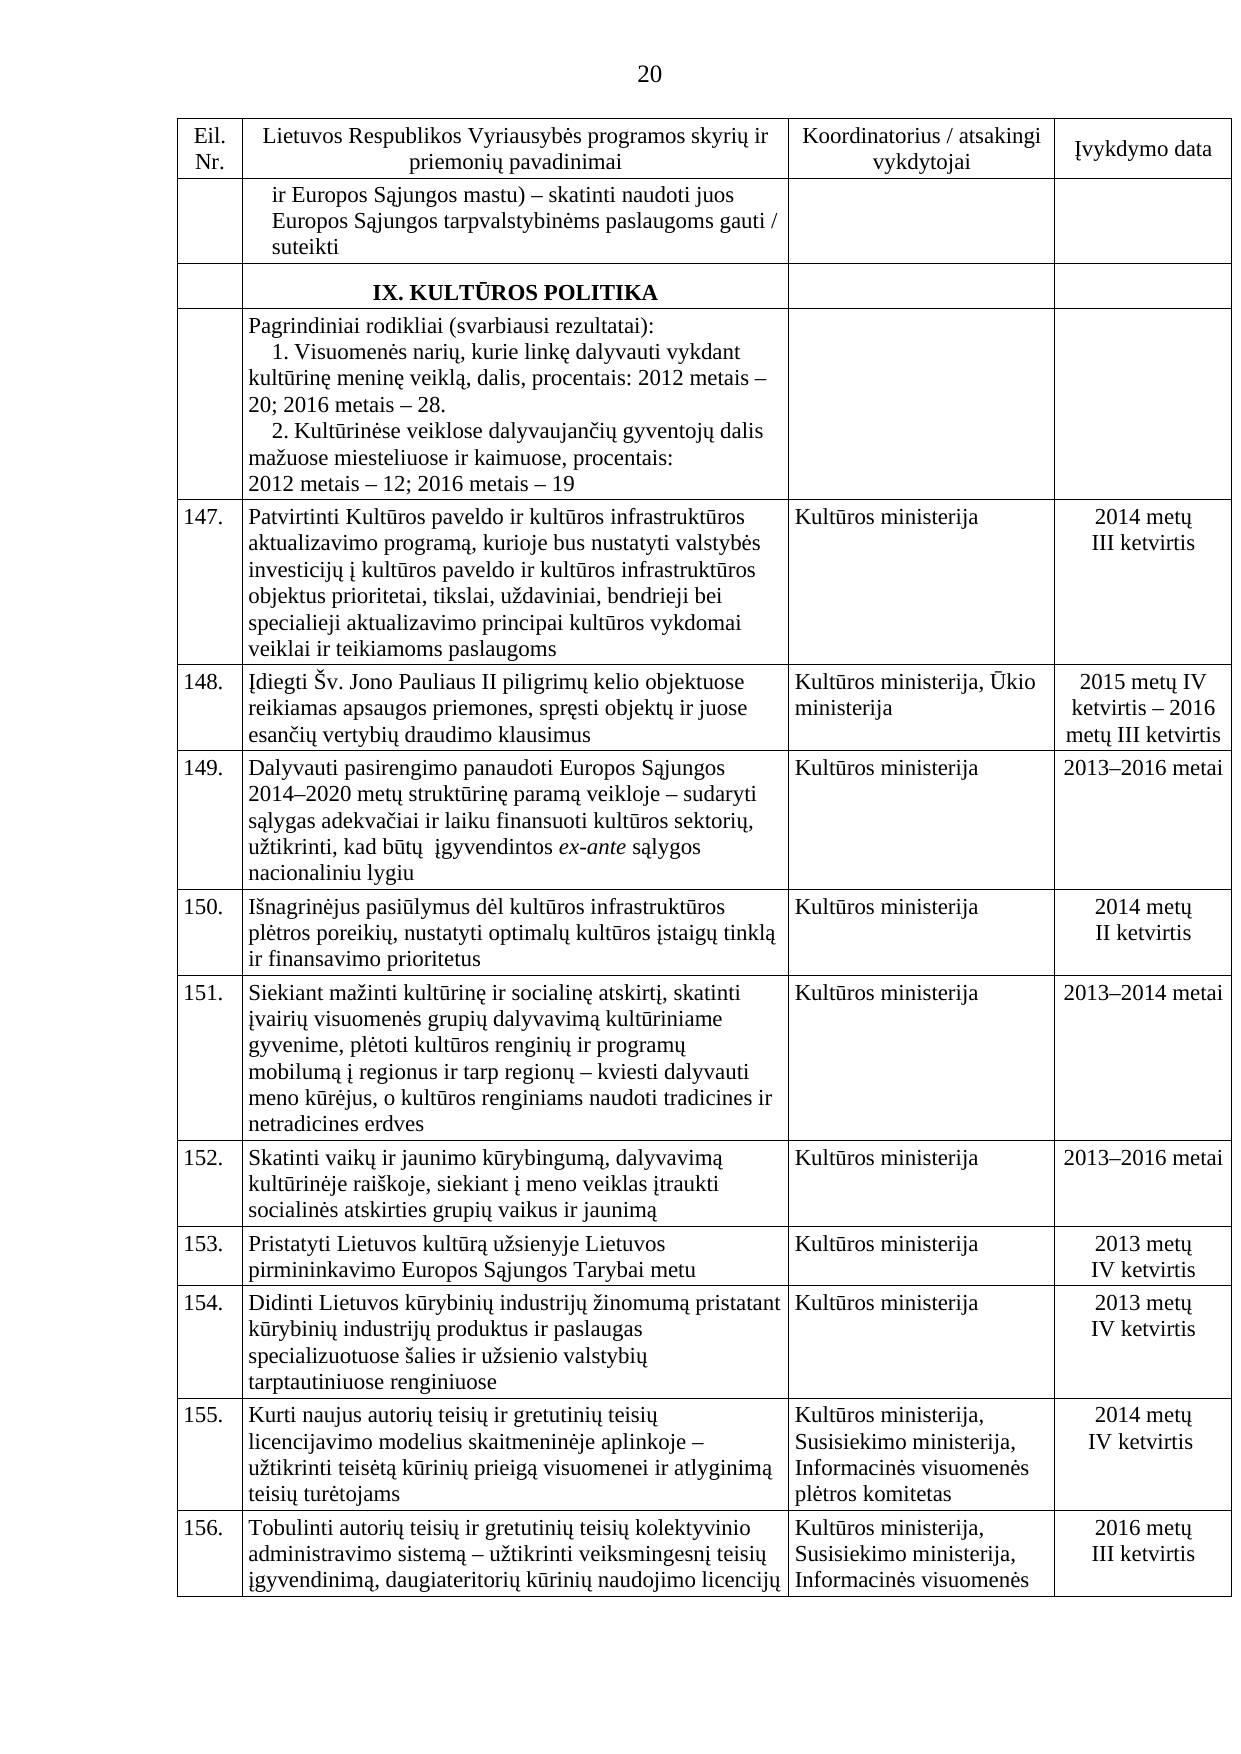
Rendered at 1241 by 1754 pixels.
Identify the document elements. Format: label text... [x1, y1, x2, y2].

table_cell [789, 309, 1054, 499]
table_cell 2013–2016 metai [1055, 751, 1231, 889]
table_cell Dalyvauti pasirengimo panaudoti Europos Sąjungos 2014–2020 metų struktūrinę paramą veikloje – sudaryti sąlygas adekvačiai ir laiku finansuoti kultūros sektorių, užtikrinti, kad būtų įgyvendintos ex-ante sąlygos nacionaliniu lygiu [243, 751, 788, 889]
table_cell Pristatyti Lietuvos kultūrą užsienyje Lietuvos pirmininkavimo Europos Sąjungos Tarybai metu [243, 1227, 788, 1285]
table_cell 155. [178, 1399, 242, 1510]
table_cell 149. [178, 751, 242, 889]
table_cell Kultūros ministerija [789, 1286, 1054, 1397]
table_cell 2014 metų II ketvirtis [1055, 890, 1231, 975]
table_cell 2016 metų III ketvirtis [1055, 1511, 1231, 1596]
table_cell Išnagrinėjus pasiūlymus dėl kultūros infrastruktūros plėtros poreikių, nustatyti optimalų kultūros įstaigų tinklą ir finansavimo prioritetus [243, 890, 788, 975]
table_cell Kultūros ministerija, Susisiekimo ministerija, Informacinės visuomenės plėtros komitetas [789, 1399, 1054, 1510]
table_cell Kultūros ministerija [789, 890, 1054, 975]
table_cell 153. [178, 1227, 242, 1285]
table_header Eil. Nr. [178, 119, 242, 178]
table_cell [178, 309, 242, 499]
table_cell 154. [178, 1286, 242, 1397]
table_cell Didinti Lietuvos kūrybinių industrijų žinomumą pristatant kūrybinių industrijų produktus ir paslaugas specializuotuose šalies ir užsienio valstybių tarptautiniuose renginiuose [243, 1286, 788, 1397]
table_cell [789, 179, 1054, 263]
table_cell [178, 179, 242, 263]
table_cell [1055, 309, 1231, 499]
table_cell Kultūros ministerija [789, 751, 1054, 889]
table_cell 150. [178, 890, 242, 975]
table_cell Kultūros ministerija [789, 1227, 1054, 1285]
table_header Lietuvos Respublikos Vyriausybės programos skyrių ir priemonių pavadinimai [243, 119, 788, 178]
table_cell 2014 metų III ketvirtis [1055, 500, 1231, 664]
table_cell 152. [178, 1141, 242, 1226]
table_cell Pagrindiniai rodikliai (svarbiausi rezultatai): 1. Visuomenės narių, kurie linkę dalyvauti vykdant kultūrinę meninę veiklą, dalis, procentais: 2012 metais – 20; 2016 metais – 28. 2. Kultūrinėse veiklose dalyvaujančių gyventojų dalis mažuose miesteliuose ir kaimuose, procentais: 2012 metais – 12; 2016 metais – 19 [243, 309, 788, 499]
table_cell 2014 metų IV ketvirtis [1055, 1399, 1231, 1510]
table_header Įvykdymo data [1055, 119, 1231, 178]
table_cell 148. [178, 665, 242, 750]
table_cell Siekiant mažinti kultūrinę ir socialinę atskirtį, skatinti įvairių visuomenės grupių dalyvavimą kultūriniame gyvenime, plėtoti kultūros renginių ir programų mobilumą į regionus ir tarp regionų – kviesti dalyvauti meno kūrėjus, o kultūros renginiams naudoti tradicines ir netradicines erdves [243, 976, 788, 1140]
table_cell 147. [178, 500, 242, 664]
table_cell 2013 metų IV ketvirtis [1055, 1286, 1231, 1397]
table_cell [789, 264, 1054, 308]
table_cell 151. [178, 976, 242, 1140]
table_cell Kultūros ministerija, Ūkio ministerija [789, 665, 1054, 750]
table_cell Įdiegti Šv. Jono Pauliaus II piligrimų kelio objektuose reikiamas apsaugos priemones, spręsti objektų ir juose esančių vertybių draudimo klausimus [243, 665, 788, 750]
table_cell [1055, 179, 1231, 263]
table_cell 2013–2014 metai [1055, 976, 1231, 1140]
table_cell 2013–2016 metai [1055, 1141, 1231, 1226]
table_cell 2015 metų IV ketvirtis – 2016 metų III ketvirtis [1055, 665, 1231, 750]
table_cell Kultūros ministerija [789, 976, 1054, 1140]
table_cell Kurti naujus autorių teisių ir gretutinių teisių licencijavimo modelius skaitmeninėje aplinkoje – užtikrinti teisėtą kūrinių prieigą visuomenei ir atlyginimą teisių turėtojams [243, 1399, 788, 1510]
table_cell [1055, 264, 1231, 308]
table_cell ir Europos Sąjungos mastu) – skatinti naudoti juos Europos Sąjungos tarpvalstybinėms paslaugoms gauti / suteikti [243, 179, 788, 263]
table_cell 156. [178, 1511, 242, 1596]
table_cell Kultūros ministerija, Susisiekimo ministerija, Informacinės visuomenės [789, 1511, 1054, 1596]
table_cell Tobulinti autorių teisių ir gretutinių teisių kolektyvinio administravimo sistemą – užtikrinti veiksmingesnį teisių įgyvendinimą, daugiateritorių kūrinių naudojimo licencijų [243, 1511, 788, 1596]
table_header Koordinatorius / atsakingi vykdytojai [789, 119, 1054, 178]
table_cell Patvirtinti Kultūros paveldo ir kultūros infrastruktūros aktualizavimo programą, kurioje bus nustatyti valstybės investicijų į kultūros paveldo ir kultūros infrastruktūros objektus prioritetai, tikslai, uždaviniai, bendrieji bei specialieji aktualizavimo principai kultūros vykdomai veiklai ir teikiamoms paslaugoms [243, 500, 788, 664]
table_cell 2013 metų IV ketvirtis [1055, 1227, 1231, 1285]
table_cell Kultūros ministerija [789, 1141, 1054, 1226]
table_cell Skatinti vaikų ir jaunimo kūrybingumą, dalyvavimą kultūrinėje raiškoje, siekiant į meno veiklas įtraukti socialinės atskirties grupių vaikus ir jaunimą [243, 1141, 788, 1226]
table_cell IX. KULTŪROS POLITIKA [243, 264, 788, 308]
table_cell [178, 264, 242, 308]
table_cell Kultūros ministerija [789, 500, 1054, 664]
